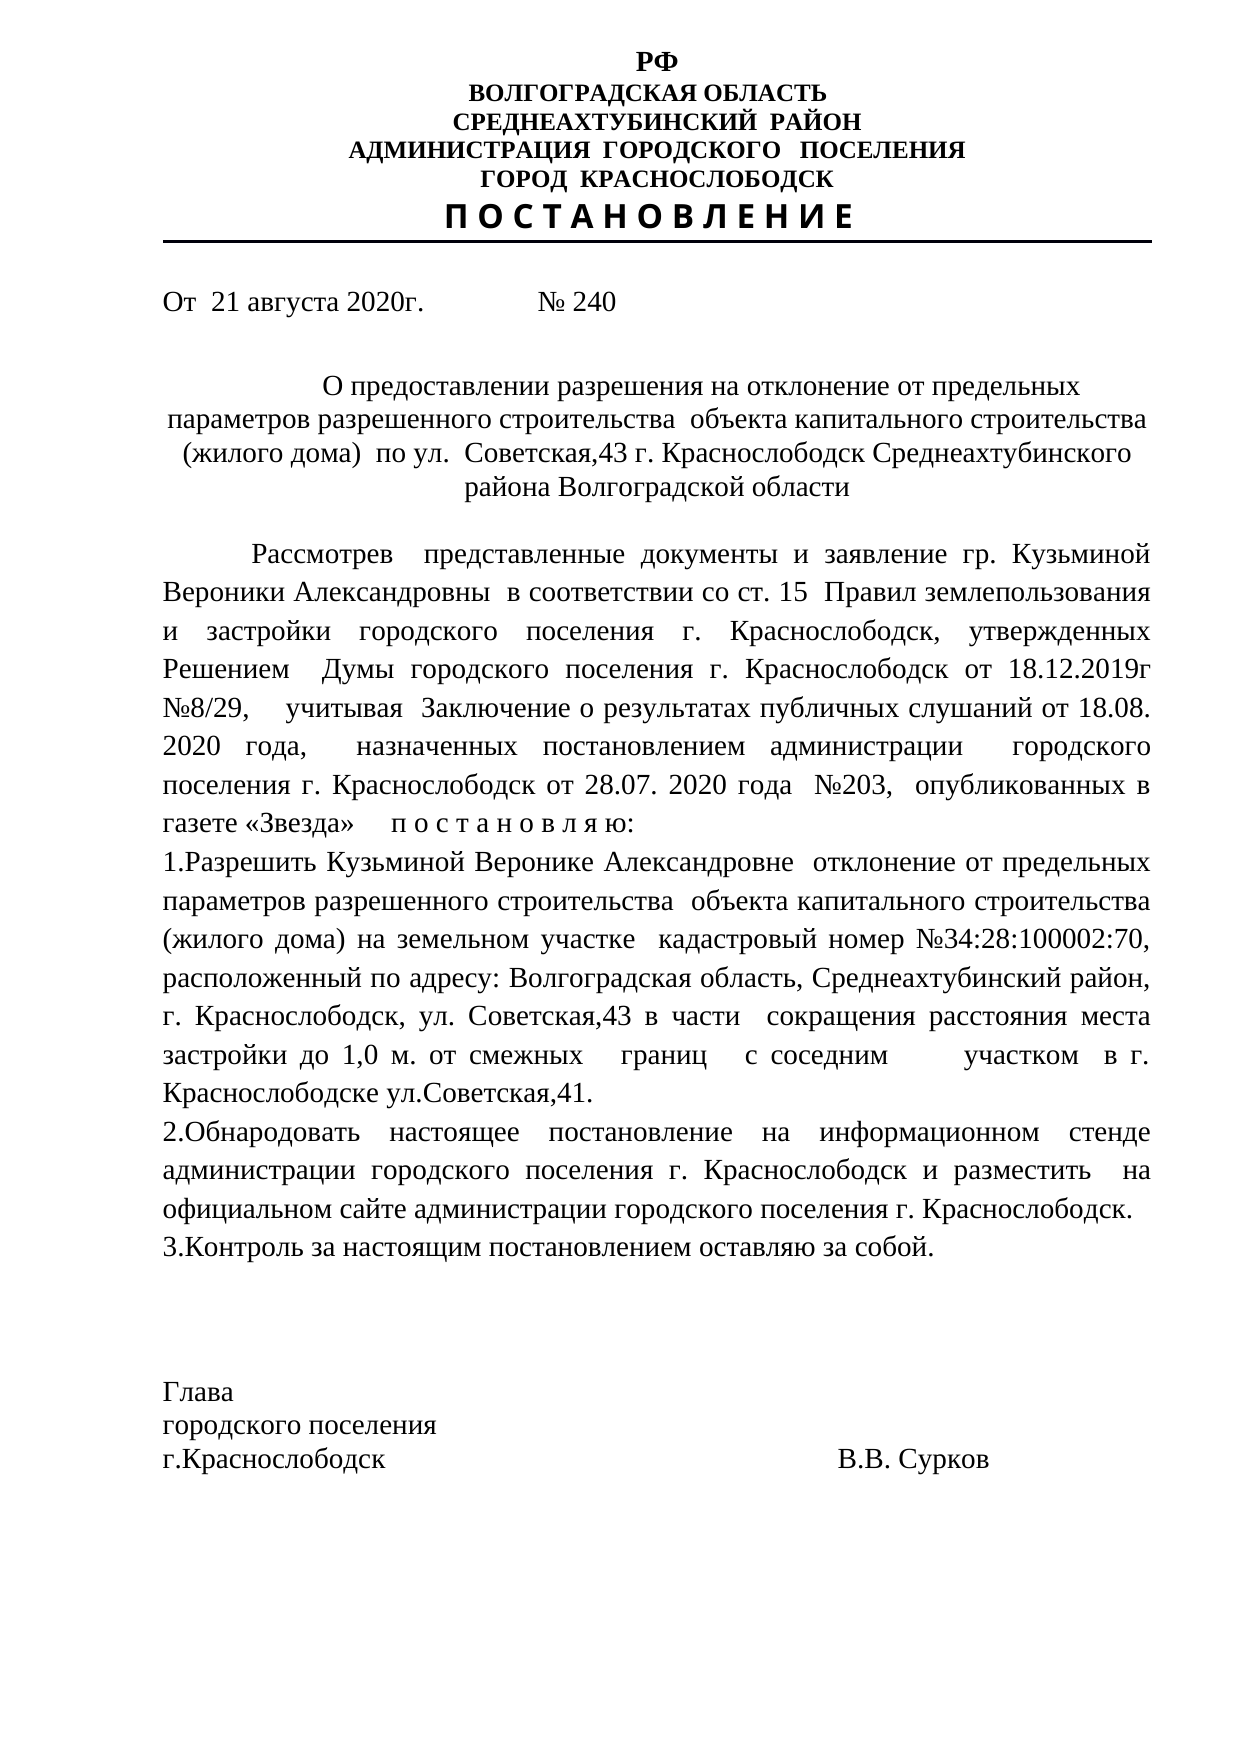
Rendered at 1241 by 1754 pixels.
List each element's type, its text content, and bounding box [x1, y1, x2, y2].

text О предоставлении разрешения на отклонение от предельных параметров разрешенного строительства объекта капитального строительства (жилого дома) по ул. Советская,43 г. Краснослободск Среднеахтубинского района Волгоградской области [162, 368, 1152, 502]
subtitle ВОЛГОГРАДСКАЯ ОБЛАСТЬ [162, 78, 1152, 107]
subtitle СРЕДНЕАХТУБИНСКИЙ РАЙОН [162, 107, 1152, 135]
text От 21 августа 2020г. № 240 [162, 284, 1152, 318]
text РФ [162, 44, 1152, 78]
subtitle ГОРОД КРАСНОСЛОБОДСК [162, 164, 1152, 193]
text 1.Разрешить Кузьминой Веронике Александровне отклонение от предельных параметров разрешенного строительства объекта капитального строительства (жилого дома) на земельном участке кадастровый номер №34:28:100002:70, расположенный по адресу: Волгоградская область, Среднеахтубинский район, г. Краснослободск, ул. Советская,43 в части сокращения расстояния места застройки до 1,0 м. от смежных границ с соседним участком в г. Краснослободске ул.Советская,41. [162, 844, 1152, 1109]
text Рассмотрев представленные документы и заявление гр. Кузьминой Вероники Александровны в соответствии со ст. 15 Правил землепользования и застройки городского поселения г. Краснослободск, утвержденных Решением Думы городского поселения г. Краснослободск от 18.12.2019г №8/29, учитывая Заключение о результатах публичных слушаний от 18.08. 2020 года, назначенных постановлением администрации городского поселения г. Краснослободск от 28.07. 2020 года №203, опубликованных в газете «Звезда» п о с т а н о в л я ю: [162, 536, 1152, 839]
text ПОСТАНОВЛЕНИЕ [162, 193, 1152, 243]
text Глава [162, 1374, 1152, 1407]
text г.Краснослободск В.В. Сурков [162, 1441, 1152, 1474]
text 3.Контроль за настоящим постановлением оставляю за собой. [162, 1229, 1152, 1263]
text 2.Обнародовать настоящее постановление на информационном стенде администрации городского поселения г. Краснослободск и разместить на официальном сайте администрации городского поселения г. Краснослободск. [162, 1114, 1152, 1224]
text городского поселения [162, 1407, 1152, 1441]
subtitle АДМИНИСТРАЦИЯ ГОРОДСКОГО ПОСЕЛЕНИЯ [162, 135, 1152, 164]
